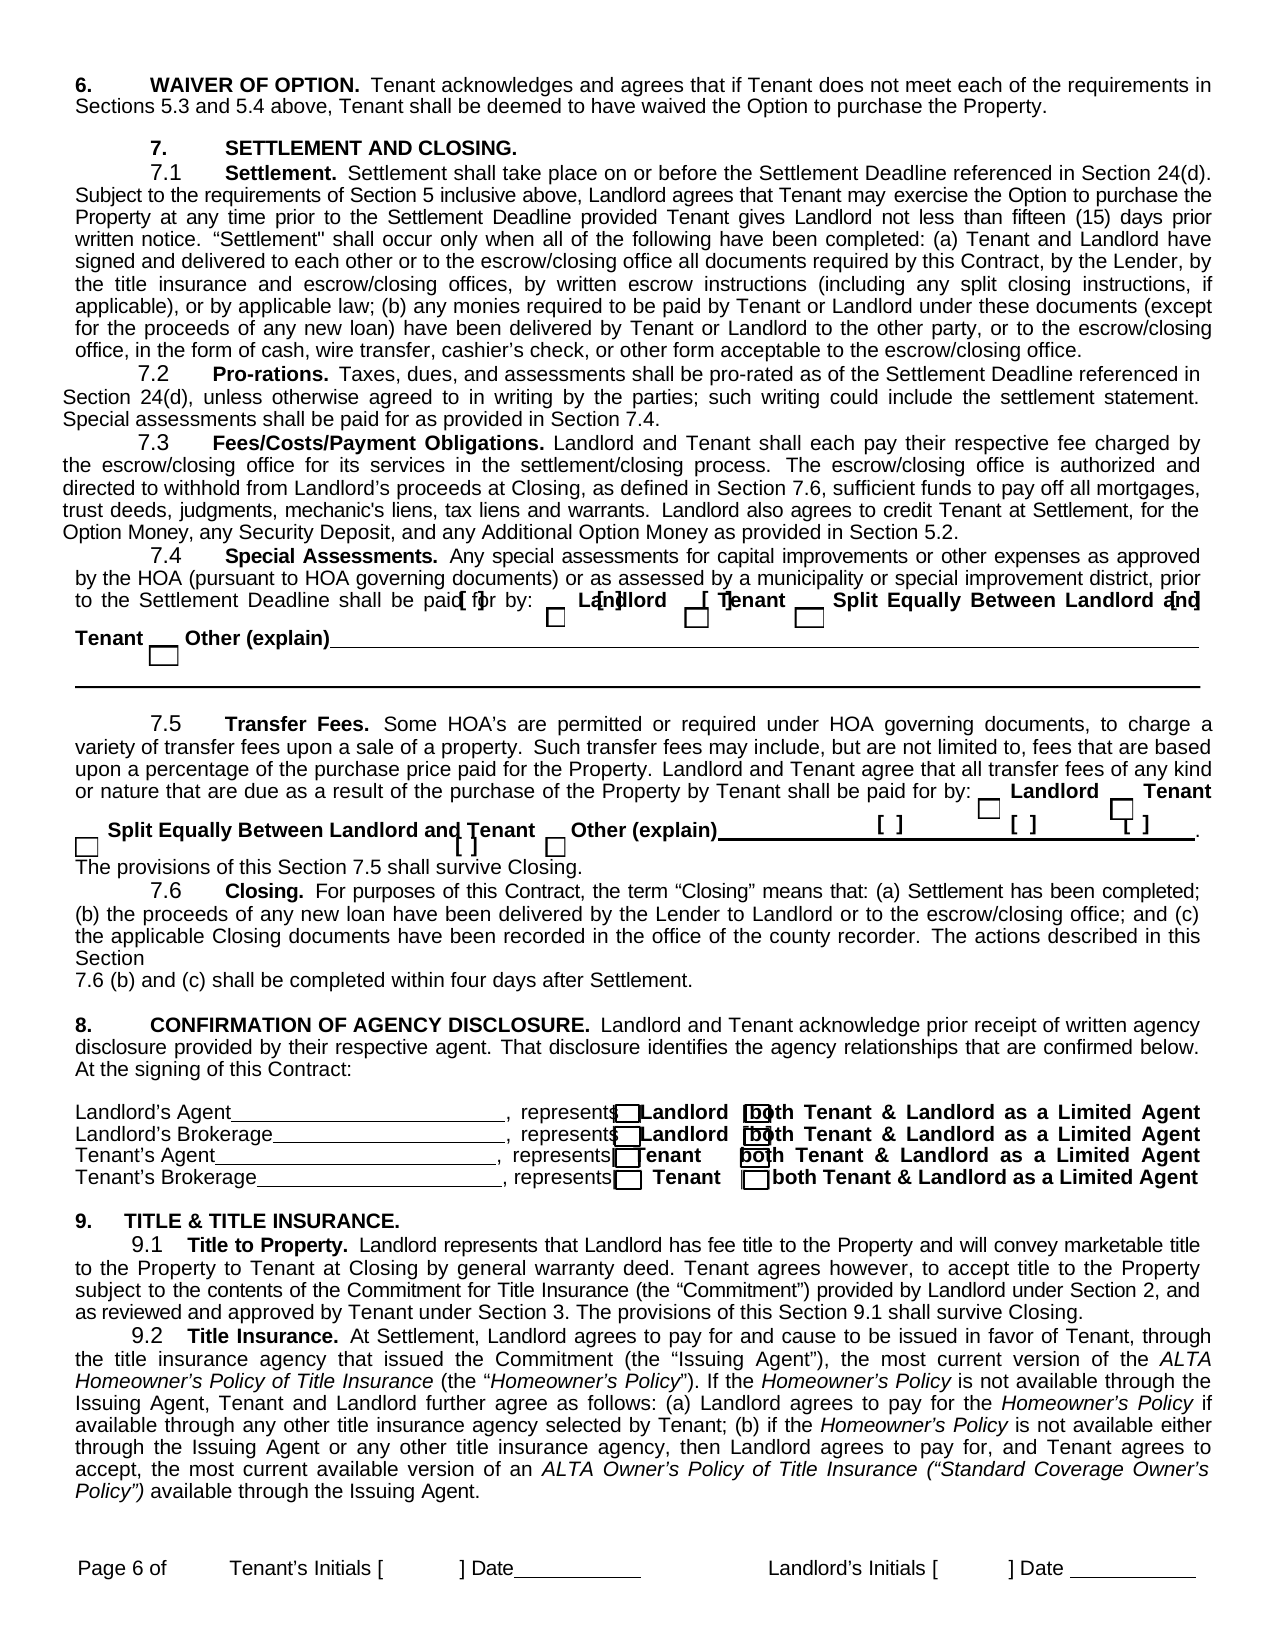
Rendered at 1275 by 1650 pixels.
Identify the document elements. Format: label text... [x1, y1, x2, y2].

list Title to Property. Landlord represents that Landlord has fee title to the Property and will convey marketable title to the Property to Tenant at Closing by general warranty deed. Tenant agrees however, to accept title to the Property subject to the contents of the Commitment for Title Insurance (the “Commitment”) provided by Landlord under Section 2, and as reviewed and approved by Tenant under Section 3. The provisions of this Section 9.1 shall survive Closing. [75, 1233, 1201, 1324]
text 7.6 (b) and (c) shall be completed within four days after Settlement. [75, 969, 1212, 992]
subtitle SETTLEMENT AND CLOSING. [150, 137, 1212, 160]
list CONFIRMATION OF AGENCY DISCLOSURE. Landlord and Tenant acknowledge prior receipt of written agency disclosure provided by their respective agent. That disclosure identifies the agency relationships that are confirmed below. At the signing of this Contract: [75, 1014, 1201, 1081]
list Special Assessments. Any special assessments for capital improvements or other expenses as approved by the HOA (pursuant to HOA governing documents) or as assessed by a municipality or special improvement district, prior to the Settlement Deadline shall be paid for by: Landlord Tenant Split Equally Between Landlord and Tenant Other (explain) [75, 544, 1201, 665]
list Transfer Fees. Some HOA’s are permitted or required under HOA governing documents, to charge a variety of transfer fees upon a sale of a property. Such transfer fees may include, but are not limited to, fees that are based upon a percentage of the purchase price paid for the Property. Landlord and Tenant agree that all transfer fees of any kind or nature that are due as a result of the purchase of the Property by Tenant shall be paid for by: Landlord Tenant Split Equally Between Landlord and Tenant Other (explain) . The provisions of this Section 7.5 shall survive Closing. [75, 712, 1212, 879]
list [ ] [1170, 588, 1201, 611]
list [ ] [597, 588, 622, 611]
list Fees/Costs/Payment Obligations. Landlord and Tenant shall each pay their respective fee charged by the escrow/closing office for its services in the settlement/closing process. The escrow/closing office is authorized and directed to withhold from Landlord’s proceeds at Closing, as defined in Section 7.6, sufficient funds to pay off all mortgages, trust deeds, judgments, mechanic's liens, tax liens and warrants. Landlord also agrees to credit Tenant at Settlement, for the Option Money, any Security Deposit, and any Additional Option Money as provided in Section 5.2. [62, 431, 1201, 543]
list [ ] [459, 588, 485, 611]
list [ ] [701, 588, 733, 611]
list Pro-rations. Taxes, dues, and assessments shall be pro-rated as of the Settlement Deadline referenced in Section 24(d), unless otherwise agreed to in writing by the parties; such writing could include the settlement statement. Special assessments shall be paid for as provided in Section 7.4. [62, 362, 1201, 431]
list [ ] [1127, 811, 1149, 834]
text Landlord’s Agent , represents Landlord both Tenant & Landlord as a Limited Agent Landlord’s Brokerage , represents Landlord both Tenant & Landlord as a Limited Agent Tenant’s Agent , represents Tenant both Tenant & Landlord as a Limited Agent Tenant’s Brokerage , represents Tenant both Tenant & Landlord as a Limited Agent [75, 1102, 612, 1188]
text [ ] [742, 1123, 773, 1145]
text [ ] [742, 1101, 773, 1123]
list [ ] [455, 834, 477, 857]
list Title Insurance. At Settlement, Landlord agrees to pay for and cause to be issued in favor of Tenant, through the title insurance agency that issued the Commitment (the “Issuing Agent”), the most current version of the ALTA Homeowner’s Policy of Title Insurance (the “Homeowner’s Policy”). If the Homeowner’s Policy is not available through the Issuing Agent, Tenant and Landlord further agree as follows: (a) Landlord agrees to pay for the Homeowner’s Policy if available through any other title insurance agency selected by Tenant; (b) if the Homeowner’s Policy is not available either through the Issuing Agent or any other title insurance agency, then Landlord agrees to pay for, and Tenant agrees to accept, the most current available version of an ALTA Owner’s Policy of Title Insurance (“Standard Coverage Owner’s Policy”) available through the Issuing Agent. [75, 1324, 1212, 1503]
list Closing. For purposes of this Contract, the term “Closing” means that: (a) Settlement has been completed; (b) the proceeds of any new loan have been delivered by the Lender to Landlord or to the escrow/closing office; and (c) the applicable Closing documents have been recorded in the office of the county recorder. The actions described in this Section [75, 879, 1202, 969]
list WAIVER OF OPTION. Tenant acknowledges and agrees that if Tenant does not meet each of the requirements in Sections 5.3 and 5.4 above, Tenant shall be deemed to have waived the Option to purchase the Property. [75, 75, 1212, 117]
text [ ] [612, 1101, 642, 1105]
list [ ] [877, 811, 903, 834]
list Settlement. Settlement shall take place on or before the Settlement Deadline referenced in Section 24(d). Subject to the requirements of Section 5 inclusive above, Landlord agrees that Tenant may exercise the Option to purchase the Property at any time prior to the Settlement Deadline provided Tenant gives Landlord not less than fifteen (15) days prior written notice. “Settlement" shall occur only when all of the following have been completed: (a) Tenant and Landlord have signed and delivered to each other or to the escrow/closing office all documents required by this Contract, by the Lender, by the title insurance and escrow/closing offices, by written escrow instructions (including any split closing instructions, if applicable), or by applicable law; (b) any monies required to be paid by Tenant or Landlord under these documents (except for the proceeds of any new loan) have been delivered by Tenant or Landlord to the other party, or to the escrow/closing office, in the form of cash, wire transfer, cashier’s check, or other form acceptable to the escrow/closing office. [75, 161, 1212, 362]
text Landlord’s Agent , represents Landlord both Tenant & Landlord as a Limited Agent Landlord’s Brokerage , represents Landlord both Tenant & Landlord as a Limited Agent Tenant’s Agent , represents Tenant both Tenant & Landlord as a Limited Agent Tenant’s Brokerage , represents Tenant both Tenant & Landlord as a Limited Agent [770, 1102, 1200, 1188]
list [ ] [1010, 811, 1037, 834]
subtitle TITLE & TITLE INSURANCE. [75, 1210, 1212, 1233]
text Landlord’s Agent , represents Landlord both Tenant & Landlord as a Limited Agent Landlord’s Brokerage , represents Landlord both Tenant & Landlord as a Limited Agent Tenant’s Agent , represents Tenant both Tenant & Landlord as a Limited Agent Tenant’s Brokerage , represents Tenant both Tenant & Landlord as a Limited Agent [642, 1102, 742, 1188]
